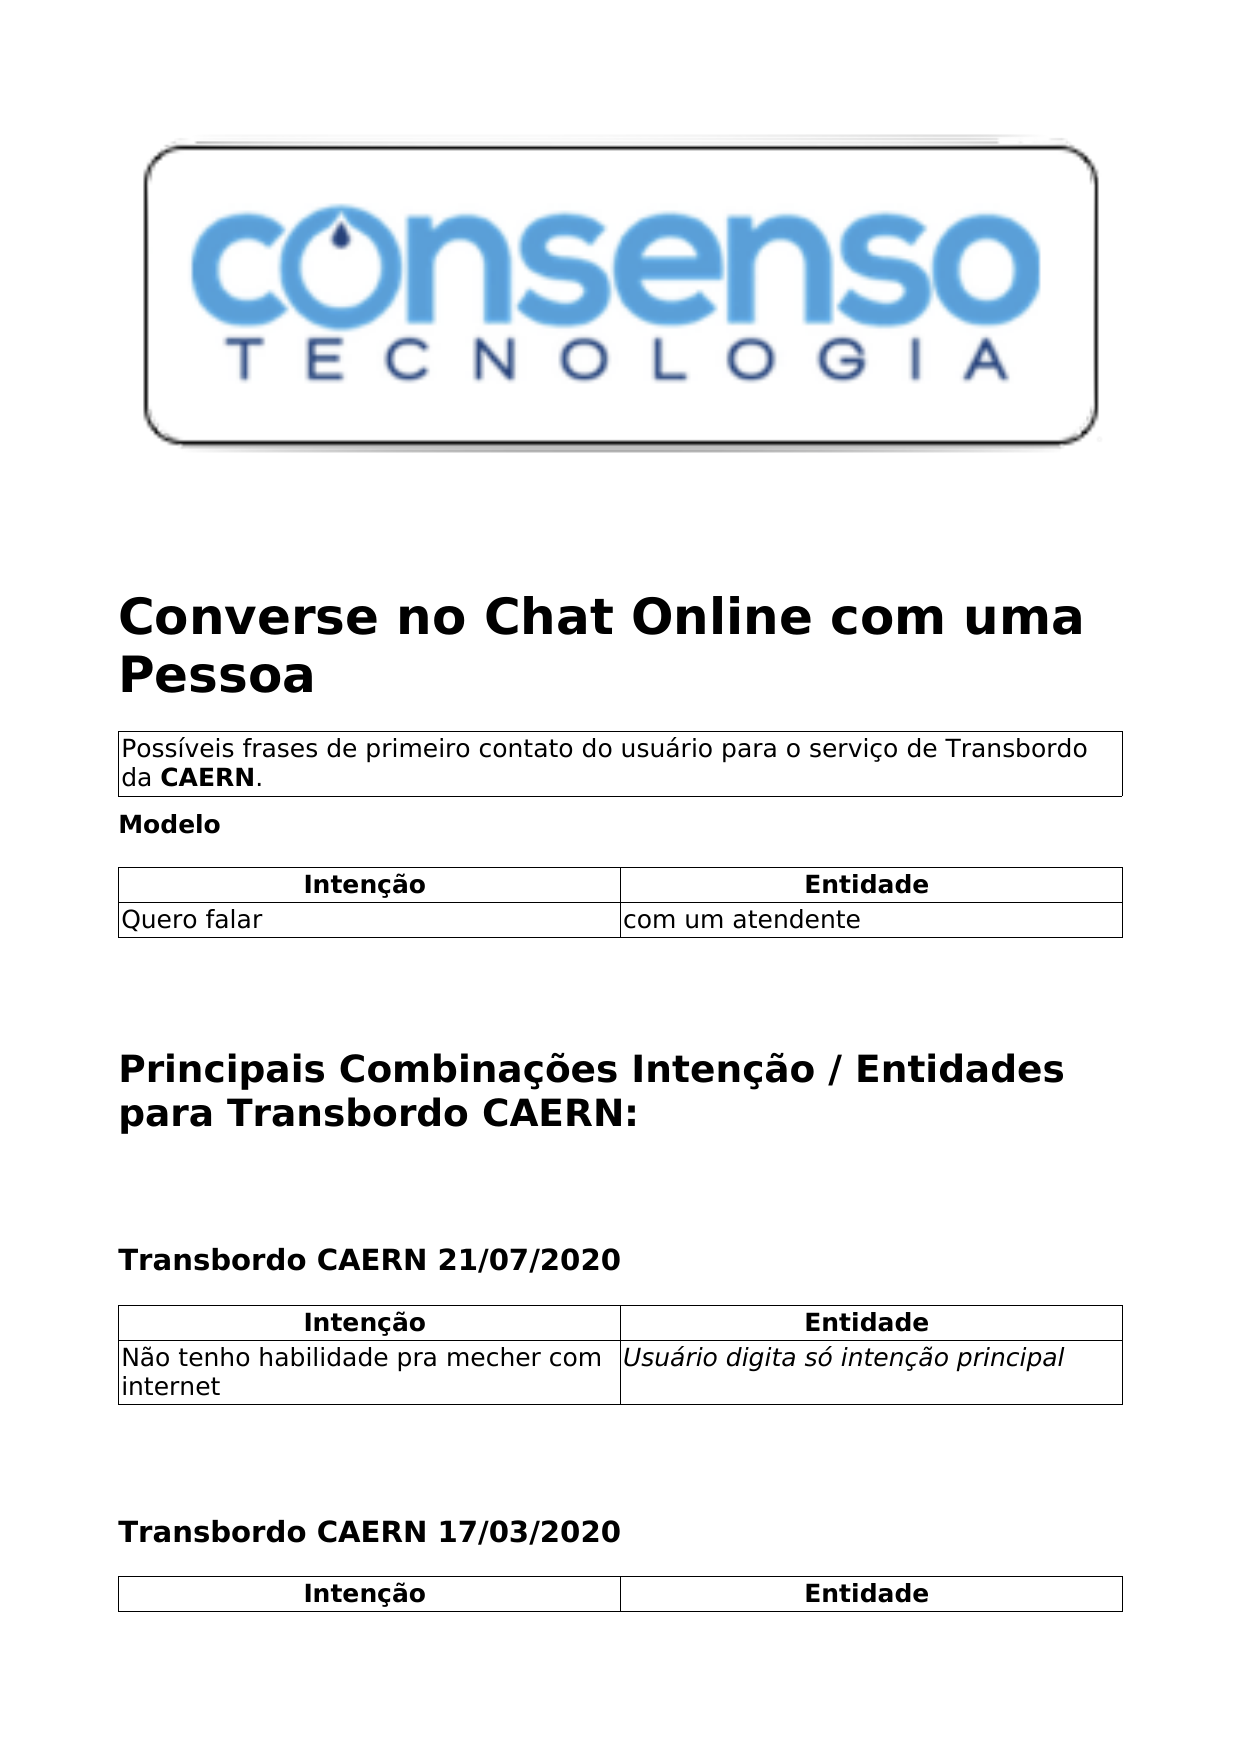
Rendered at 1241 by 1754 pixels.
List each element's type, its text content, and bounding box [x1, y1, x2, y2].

table_header Intenção [119, 1306, 620, 1340]
table_header Entidade [621, 868, 1122, 902]
table_header Possíveis frases de primeiro contato do usuário para o serviço de Transbordo da CAERN. [119, 732, 1122, 796]
table_header Entidade [621, 1306, 1122, 1340]
table_header Entidade [621, 1577, 1122, 1611]
table_cell com um atendente [621, 903, 1122, 937]
subtitle Transbordo CAERN 17/03/2020 [118, 1515, 1122, 1549]
subtitle Transbordo CAERN 21/07/2020 [118, 1244, 1122, 1278]
subtitle Principais Combinações Intenção / Entidades para Transbordo CAERN: [118, 1048, 1122, 1135]
text Modelo [118, 811, 1122, 840]
table_cell Quero falar [119, 903, 620, 937]
picture [118, 130, 1123, 480]
table_cell Não tenho habilidade pra mecher com internet [119, 1341, 620, 1404]
table_header Intenção [119, 868, 620, 902]
table_header Intenção [119, 1577, 620, 1611]
table_cell Usuário digita só intenção principal [621, 1341, 1122, 1404]
subtitle Converse no Chat Online com uma Pessoa [118, 588, 1122, 704]
